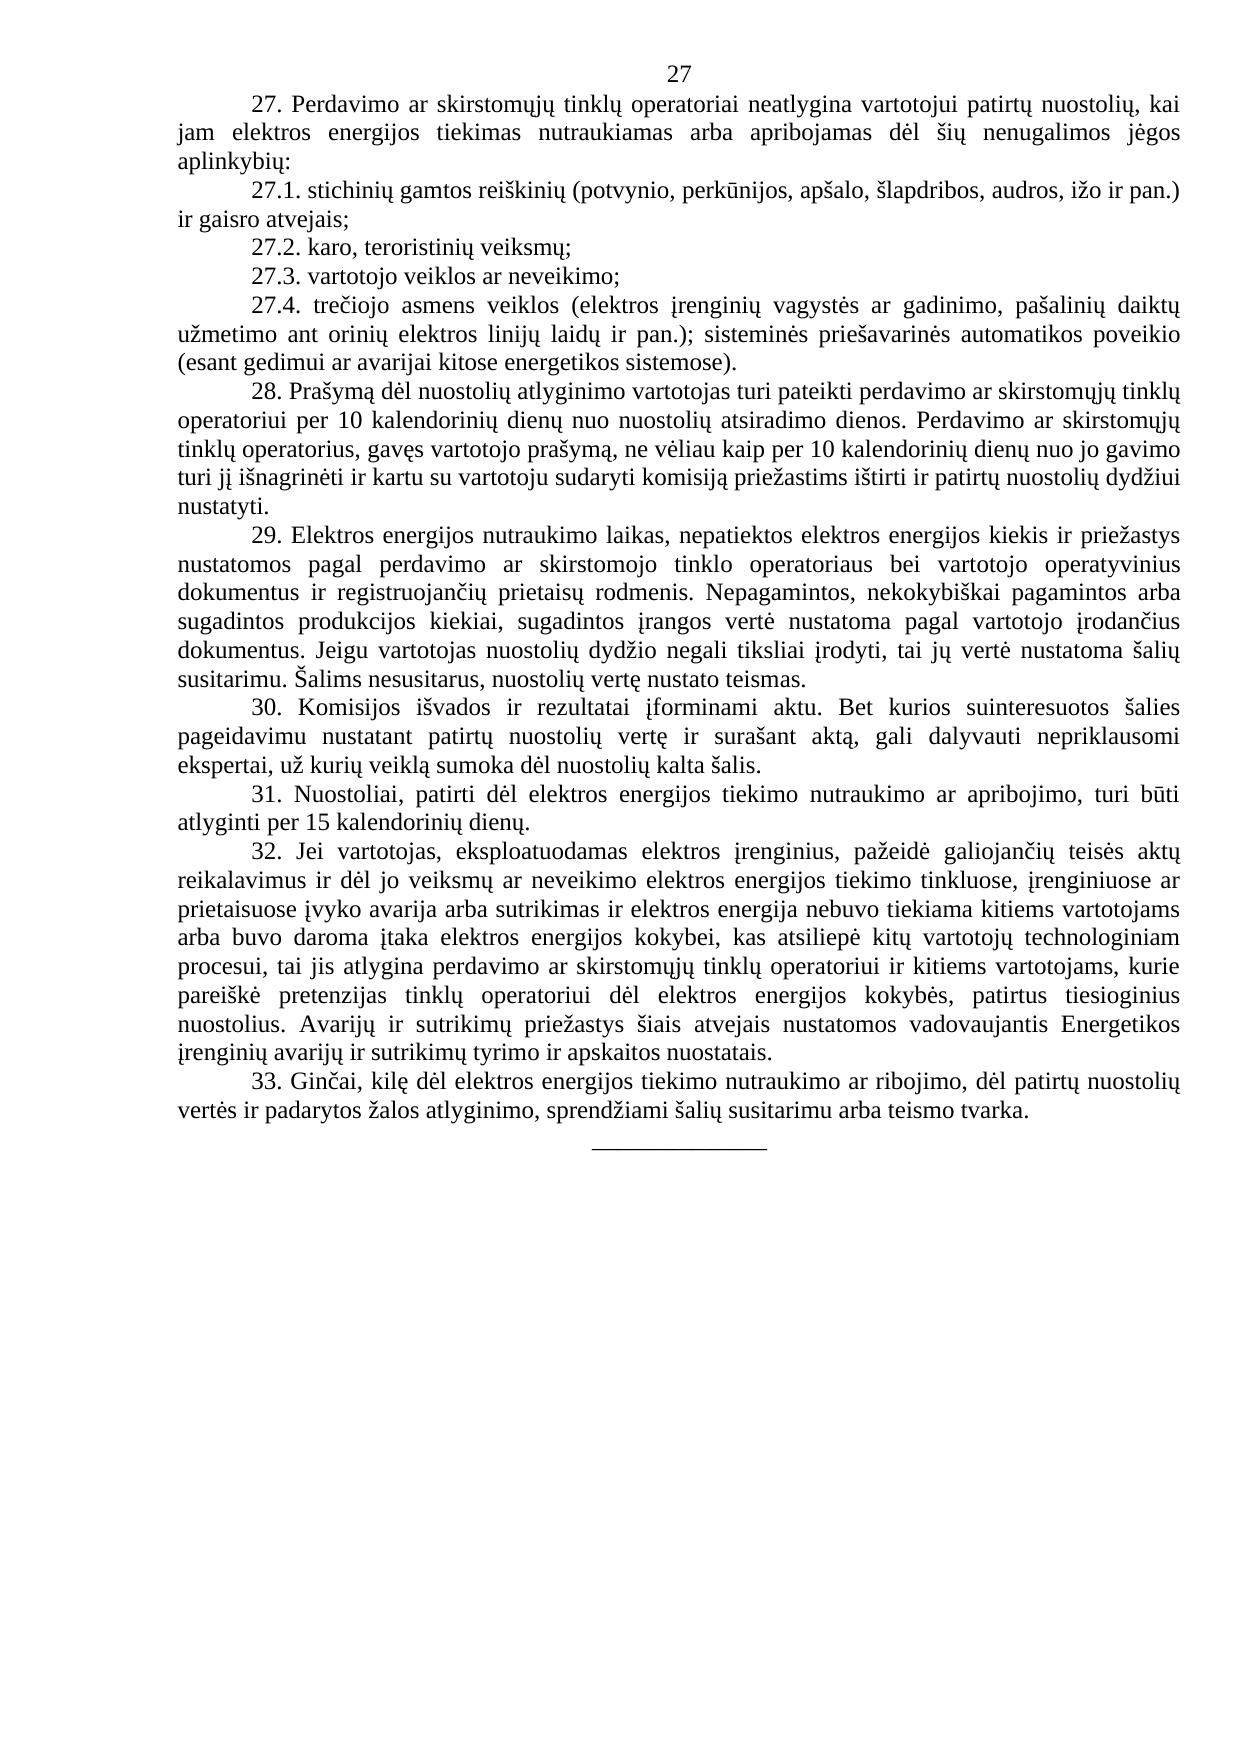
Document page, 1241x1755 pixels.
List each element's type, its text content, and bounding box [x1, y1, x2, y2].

text 27.4. trečiojo asmens veiklos (elektros įrenginių vagystės ar gadinimo, pašalinių daiktų užmetimo ant orinių elektros linijų laidų ir pan.); sisteminės priešavarinės automatikos poveikio (esant gedimui ar avarijai kitose energetikos sistemose). [177, 290, 1181, 376]
text 28. Prašymą dėl nuostolių atlyginimo vartotojas turi pateikti perdavimo ar skirstomųjų tinklų operatoriui per 10 kalendorinių dienų nuo nuostolių atsiradimo dienos. Perdavimo ar skirstomųjų tinklų operatorius, gavęs vartotojo prašymą, ne vėliau kaip per 10 kalendorinių dienų nuo jo gavimo turi jį išnagrinėti ir kartu su vartotoju sudaryti komisiją priežastims ištirti ir patirtų nuostolių dydžiui nustatyti. [177, 376, 1181, 520]
text 32. Jei vartotojas, eksploatuodamas elektros įrenginius, pažeidė galiojančių teisės aktų reikalavimus ir dėl jo veiksmų ar neveikimo elektros energijos tiekimo tinkluose, įrenginiuose ar prietaisuose įvyko avarija arba sutrikimas ir elektros energija nebuvo tiekiama kitiems vartotojams arba buvo daroma įtaka elektros energijos kokybei, kas atsiliepė kitų vartotojų technologiniam procesui, tai jis atlygina perdavimo ar skirstomųjų tinklų operatoriui ir kitiems vartotojams, kurie pareiškė pretenzijas tinklų operatoriui dėl elektros energijos kokybės, patirtus tiesioginius nuostolius. Avarijų ir sutrikimų priežastys šiais atvejais nustatomos vadovaujantis Energetikos įrenginių avarijų ir sutrikimų tyrimo ir apskaitos nuostatais. [177, 836, 1181, 1066]
text 30. Komisijos išvados ir rezultatai įforminami aktu. Bet kurios suinteresuotos šalies pageidavimu nustatant patirtų nuostolių vertę ir surašant aktą, gali dalyvauti nepriklausomi ekspertai, už kurių veiklą sumoka dėl nuostolių kalta šalis. [177, 692, 1181, 779]
text 33. Ginčai, kilę dėl elektros energijos tiekimo nutraukimo ar ribojimo, dėl patirtų nuostolių vertės ir padarytos žalos atlyginimo, sprendžiami šalių susitarimu arba teismo tvarka. [177, 1066, 1181, 1124]
text ______________ [177, 1124, 1181, 1152]
text 31. Nuostoliai, patirti dėl elektros energijos tiekimo nutraukimo ar apribojimo, turi būti atlyginti per 15 kalendorinių dienų. [177, 779, 1181, 836]
text 27.3. vartotojo veiklos ar neveikimo; [177, 261, 1181, 290]
text 29. Elektros energijos nutraukimo laikas, nepatiektos elektros energijos kiekis ir priežastys nustatomos pagal perdavimo ar skirstomojo tinklo operatoriaus bei vartotojo operatyvinius dokumentus ir registruojančių prietaisų rodmenis. Nepagamintos, nekokybiškai pagamintos arba sugadintos produkcijos kiekiai, sugadintos įrangos vertė nustatoma pagal vartotojo įrodančius dokumentus. Jeigu vartotojas nuostolių dydžio negali tiksliai įrodyti, tai jų vertė nustatoma šalių susitarimu. Šalims nesusitarus, nuostolių vertę nustato teismas. [177, 520, 1181, 692]
text 27.2. karo, teroristinių veiksmų; [177, 232, 1181, 261]
text 27. Perdavimo ar skirstomųjų tinklų operatoriai neatlygina vartotojui patirtų nuostolių, kai jam elektros energijos tiekimas nutraukiamas arba apribojamas dėl šių nenugalimos jėgos aplinkybių: [177, 89, 1181, 175]
text 27.1. stichinių gamtos reiškinių (potvynio, perkūnijos, apšalo, šlapdribos, audros, ižo ir pan.) ir gaisro atvejais; [177, 175, 1181, 232]
